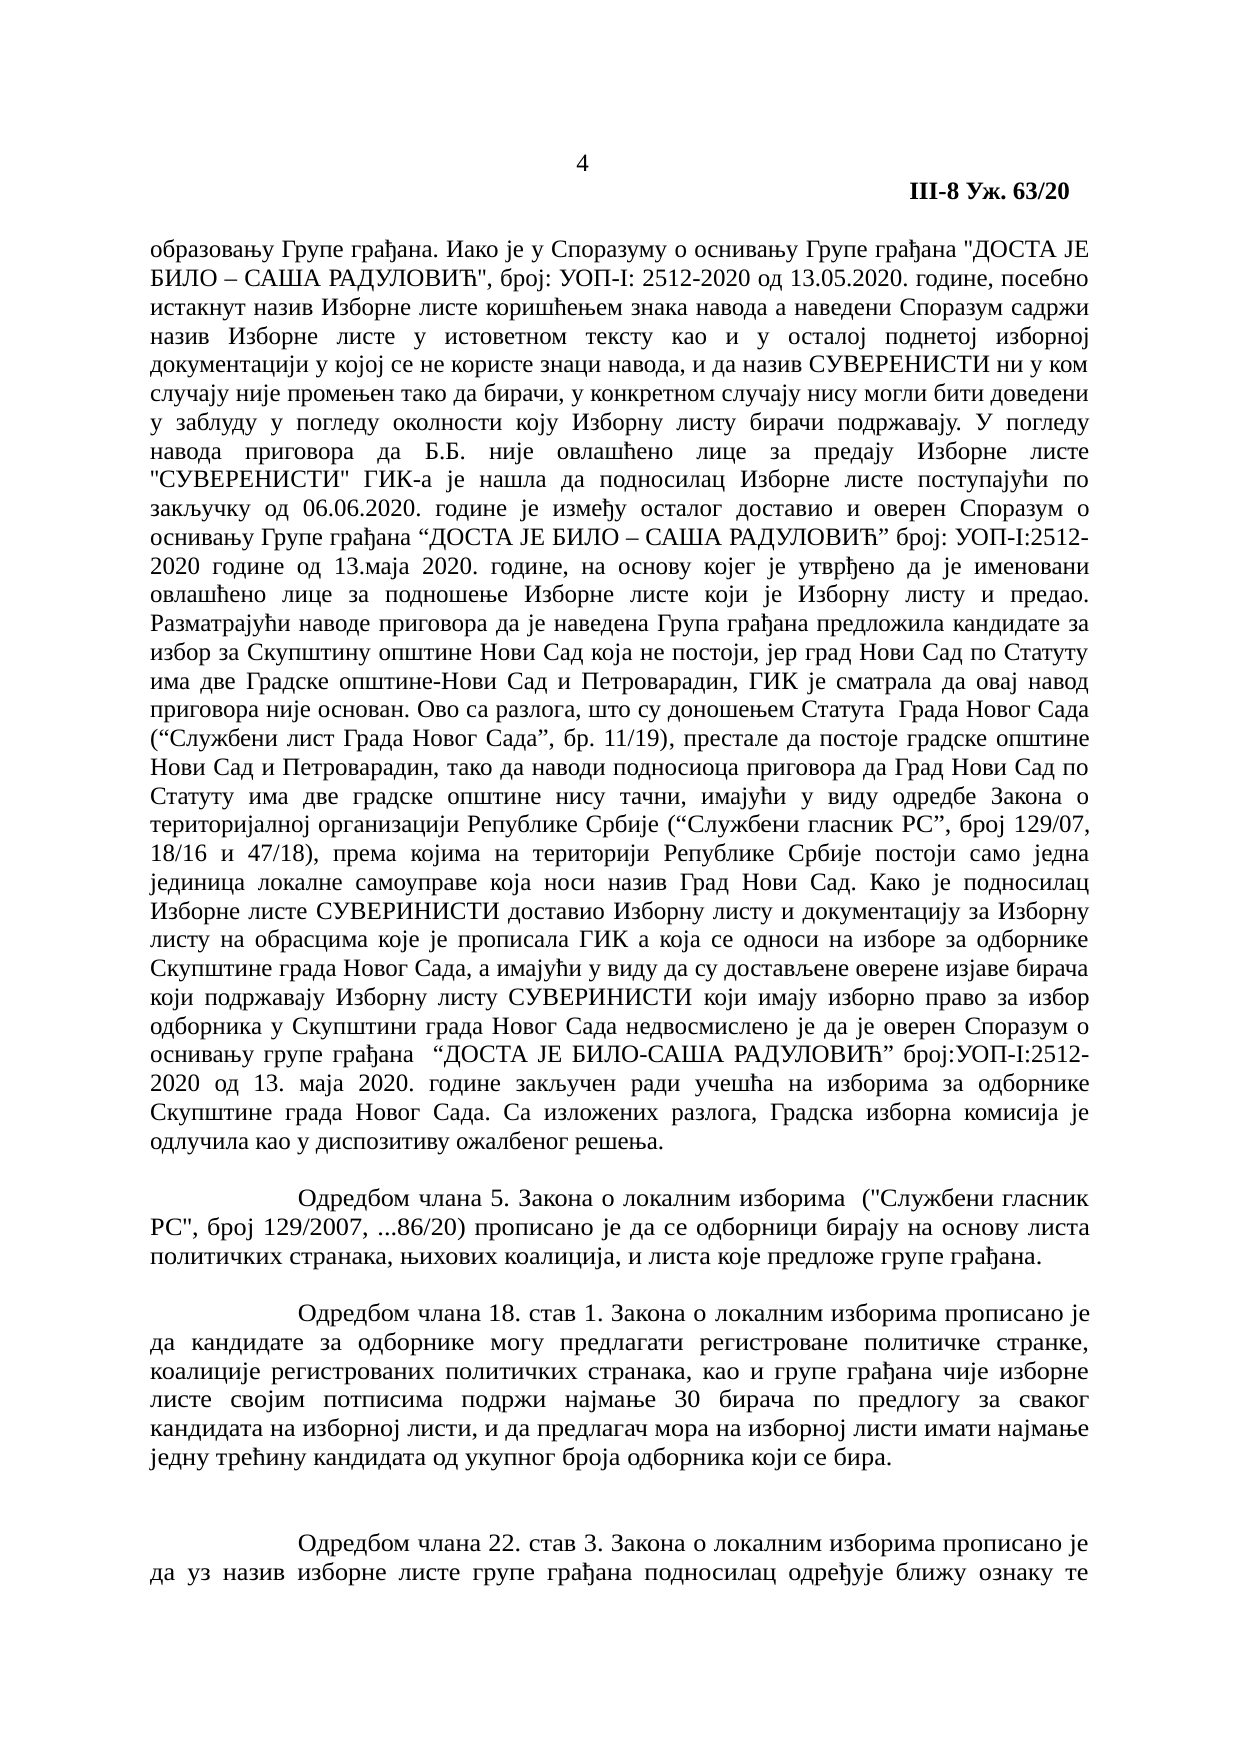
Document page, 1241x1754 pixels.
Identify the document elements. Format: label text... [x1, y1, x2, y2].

text Одредбом члана 18. став 1. Закона о локалним изборима прописано је да кандидате за одборнике могу предлагати регистроване политичке странке, коалиције регистрованих политичких странака, као и групе грађана чије изборне листе својим потписима подржи најмање 30 бирача по предлогу за сваког кандидата на изборној листи, и да предлагач мора на изборној листи имати најмање једну трећину кандидата од укупног броја одборника који се бира. [150, 1298, 1090, 1471]
text Одредбом члана 5. Закона о локалним изборима (''Службени гласник РС'', број 129/2007, ...86/20) прописано је да се одборници бирају на основу листа политичких странака, њихових коалиција, и листа које предложе групе грађана. [150, 1183, 1090, 1269]
text Одредбом члана 22. став 3. Закона о локалним изборима прописано је да уз назив изборне листе групе грађана подносилац одређује ближу ознаку те [150, 1528, 1090, 1586]
text образовању Групе грађана. Иако је у Споразуму о оснивању Групе грађана ''ДОСТА ЈЕ БИЛО – САША РАДУЛОВИЋ'', број: УОП-I: 2512-2020 од 13.05.2020. године, посебно истакнут назив Изборне листе коришћењем знака навода а наведени Споразум садржи назив Изборне листе у истоветном тексту као и у осталој поднетој изборној документацији у којој се не користе знаци навода, и да назив СУВЕРЕНИСТИ ни у ком случају није промењен тако да бирачи, у конкретном случају нису могли бити доведени у заблуду у погледу околности коју Изборну листу бирачи подржавају. У погледу навода приговора да Б.Б. није овлашћено лице за предају Изборне листе ''СУВЕРЕНИСТИ'' ГИК-а је нашла да подносилац Изборне листе поступајући по закључку од 06.06.2020. године је између осталог доставио и оверен Споразум о оснивању Групе грађана “ДОСТА ЈЕ БИЛО – САША РАДУЛОВИЋ” број: УОП-I:2512-2020 године од 13.маја 2020. године, на основу којег је утврђено да је именовани овлашћено лице за подношење Изборне листе који је Изборну листу и предао. Разматрајући наводе приговора да је наведена Група грађана предложила кандидате за избор за Скупштину општине Нови Сад која не постоји, јер град Нови Сад по Статуту има две Градске општине-Нови Сад и Петроварадин, ГИК је сматрала да овај навод приговора није основан. Ово са разлога, што су доношењем Статута Града Новог Сада (“Службени лист Града Новог Сада”, бр. 11/19), престале да постоје градске општине Нови Сад и Петроварадин, тако да наводи подносиоца приговора да Град Нови Сад по Статуту има две градске општине нису тачни, имајући у виду одредбе Закона о територијалној организацији Републике Србије (“Службени гласник РС”, број 129/07, 18/16 и 47/18), према којима на територији Републике Србије постоји само једна јединица локалне самоуправе која носи назив Град Нови Сад. Како је подносилац Изборне листе СУВЕРИНИСТИ доставио Изборну листу и документацију за Изборну листу на обрасцима које је прописала ГИК а која се односи на изборе за одборнике Скупштине града Новог Сада, а имајући у виду да су достављене оверене изјаве бирача који подржавају Изборну листу СУВЕРИНИСТИ који имају изборно право за избор одборника у Скупштини града Новог Сада недвосмислено је да је оверен Споразум о оснивању групе грађана “ДОСТА ЈЕ БИЛО-САША РАДУЛОВИЋ” број:УОП-I:2512-2020 од 13. маја 2020. године закључен ради учешћа на изборима за одборнике Скупштине града Новог Сада. Са изложених разлога, Градска изборна комисија је одлучила као у диспозитиву ожалбеног решења. [150, 234, 1090, 1154]
